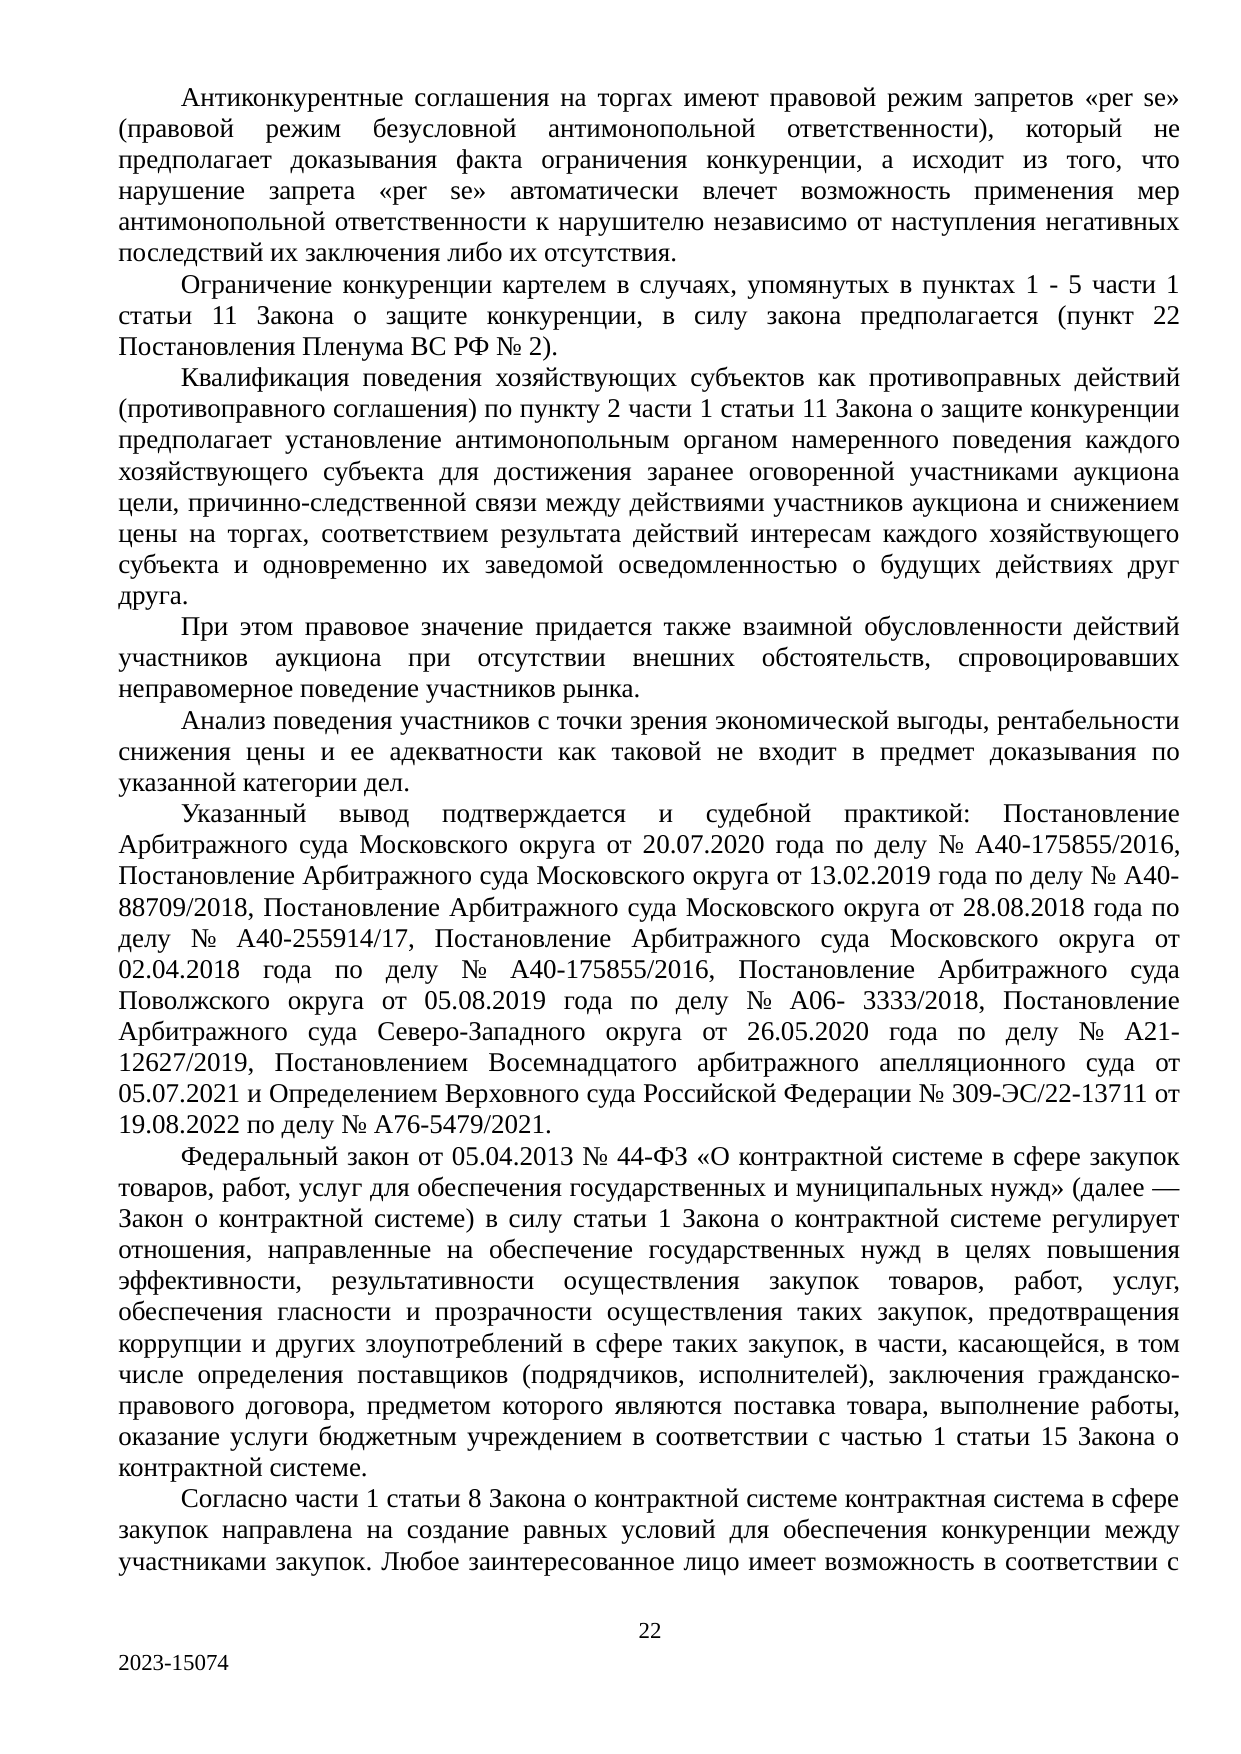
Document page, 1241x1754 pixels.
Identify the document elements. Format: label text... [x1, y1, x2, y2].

text Ограничение конкуренции картелем в случаях, упомянутых в пунктах 1 - 5 части 1 статьи 11 Закона о защите конкуренции, в силу закона предполагается (пункт 22 Постановления Пленума ВС РФ № 2). [118, 268, 1181, 361]
text Указанный вывод подтверждается и судебной практикой: Постановление Арбитражного суда Московского округа от 20.07.2020 года по делу № А40-175855/2016, Постановление Арбитражного суда Московского округа от 13.02.2019 года по делу № А40-88709/2018, Постановление Арбитражного суда Московского округа от 28.08.2018 года по делу № А40-255914/17, Постановление Арбитражного суда Московского округа от 02.04.2018 года по делу № А40-175855/2016, Постановление Арбитражного суда Поволжского округа от 05.08.2019 года по делу № А06- 3333/2018, Постановление Арбитражного суда Северо-Западного округа от 26.05.2020 года по делу № А21-12627/2019, Постановлением Восемнадцатого арбитражного апелляционного суда от 05.07.2021 и Определением Верховного суда Российской Федерации № 309-ЭС/22-13711 от 19.08.2022 по делу № А76-5479/2021. [118, 797, 1181, 1140]
text Анализ поведения участников с точки зрения экономической выгоды, рентабельности снижения цены и ее адекватности как таковой не входит в предмет доказывания по указанной категории дел. [118, 704, 1181, 797]
text Согласно части 1 статьи 8 Закона о контрактной системе контрактная система в сфере закупок направлена на создание равных условий для обеспечения конкуренции между участниками закупок. Любое заинтересованное лицо имеет возможность в соответствии с [118, 1482, 1181, 1576]
text При этом правовое значение придается также взаимной обусловленности действий участников аукциона при отсутствии внешних обстоятельств, спровоцировавших неправомерное поведение участников рынка. [118, 610, 1181, 704]
text Антиконкурентные соглашения на торгах имеют правовой режим запретов «per se» (правовой режим безусловной антимонопольной ответственности), который не предполагает доказывания факта ограничения конкуренции, а исходит из того, что нарушение запрета «per se» автоматически влечет возможность применения мер антимонопольной ответственности к нарушителю независимо от наступления негативных последствий их заключения либо их отсутствия. [118, 81, 1181, 268]
text Квалификация поведения хозяйствующих субъектов как противоправных действий (противоправного соглашения) по пункту 2 части 1 статьи 11 Закона о защите конкуренции предполагает установление антимонопольным органом намеренного поведения каждого хозяйствующего субъекта для достижения заранее оговоренной участниками аукциона цели, причинно-следственной связи между действиями участников аукциона и снижением цены на торгах, соответствием результата действий интересам каждого хозяйствующего субъекта и одновременно их заведомой осведомленностью о будущих действиях друг друга. [118, 361, 1181, 610]
text Федеральный закон от 05.04.2013 № 44-ФЗ «О контрактной системе в сфере закупок товаров, работ, услуг для обеспечения государственных и муниципальных нужд» (далее — Закон о контрактной системе) в силу статьи 1 Закона о контрактной системе регулирует отношения, направленные на обеспечение государственных нужд в целях повышения эффективности, результативности осуществления закупок товаров, работ, услуг, обеспечения гласности и прозрачности осуществления таких закупок, предотвращения коррупции и других злоупотреблений в сфере таких закупок, в части, касающейся, в том числе определения поставщиков (подрядчиков, исполнителей), заключения гражданско-правового договора, предметом которого являются поставка товара, выполнение работы, оказание услуги бюджетным учреждением в соответствии с частью 1 статьи 15 Закона о контрактной системе. [118, 1140, 1181, 1482]
